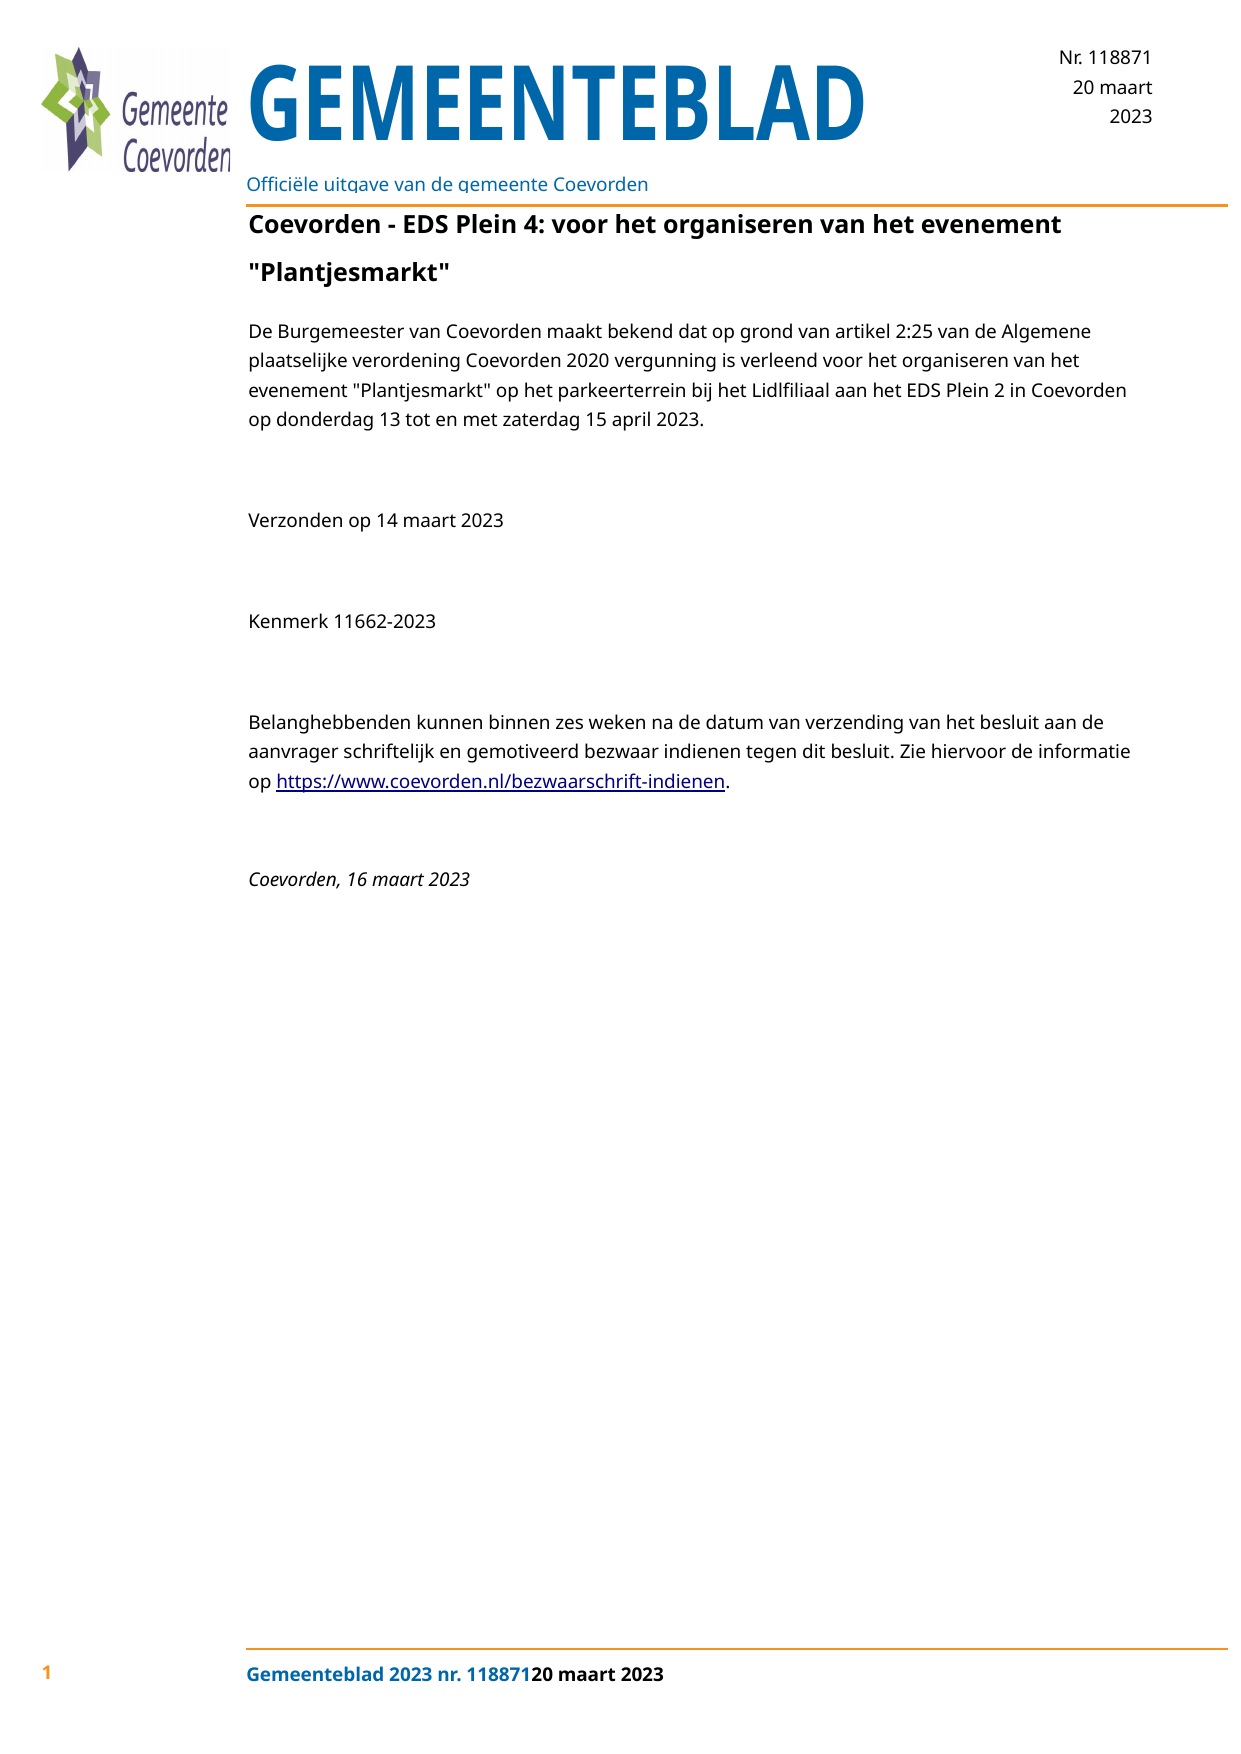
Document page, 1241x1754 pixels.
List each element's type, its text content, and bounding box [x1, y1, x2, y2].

text Kenmerk 11662-2023 [248, 608, 1152, 634]
text Belanghebbenden kunnen binnen zes weken na de datum van verzending van het besluit aan de aanvrager schriftelijk en gemotiveerd bezwaar indienen tegen dit besluit. Zie hiervoor de informatie op https://www.coevorden.nl/bezwaarschrift-indienen. [248, 709, 1152, 794]
picture [41, 47, 231, 172]
text De Burgemeester van Coevorden maakt bekend dat op grond van artikel 2:25 van de Algemene plaatselijke verordening Coevorden 2020 vergunning is verleend voor het organiseren van het evenement "Plantjesmarkt" op het parkeerterrein bij het Lidlfiliaal aan het EDS Plein 2 in Coevorden op donderdag 13 tot en met zaterdag 15 april 2023. [248, 318, 1152, 432]
text Coevorden - EDS Plein 4: voor het organiseren van het evenement "Plantjesmarkt" [248, 207, 1152, 288]
text Coevorden, 16 maart 2023 [248, 867, 1152, 892]
text Verzonden op 14 maart 2023 [248, 507, 1152, 533]
